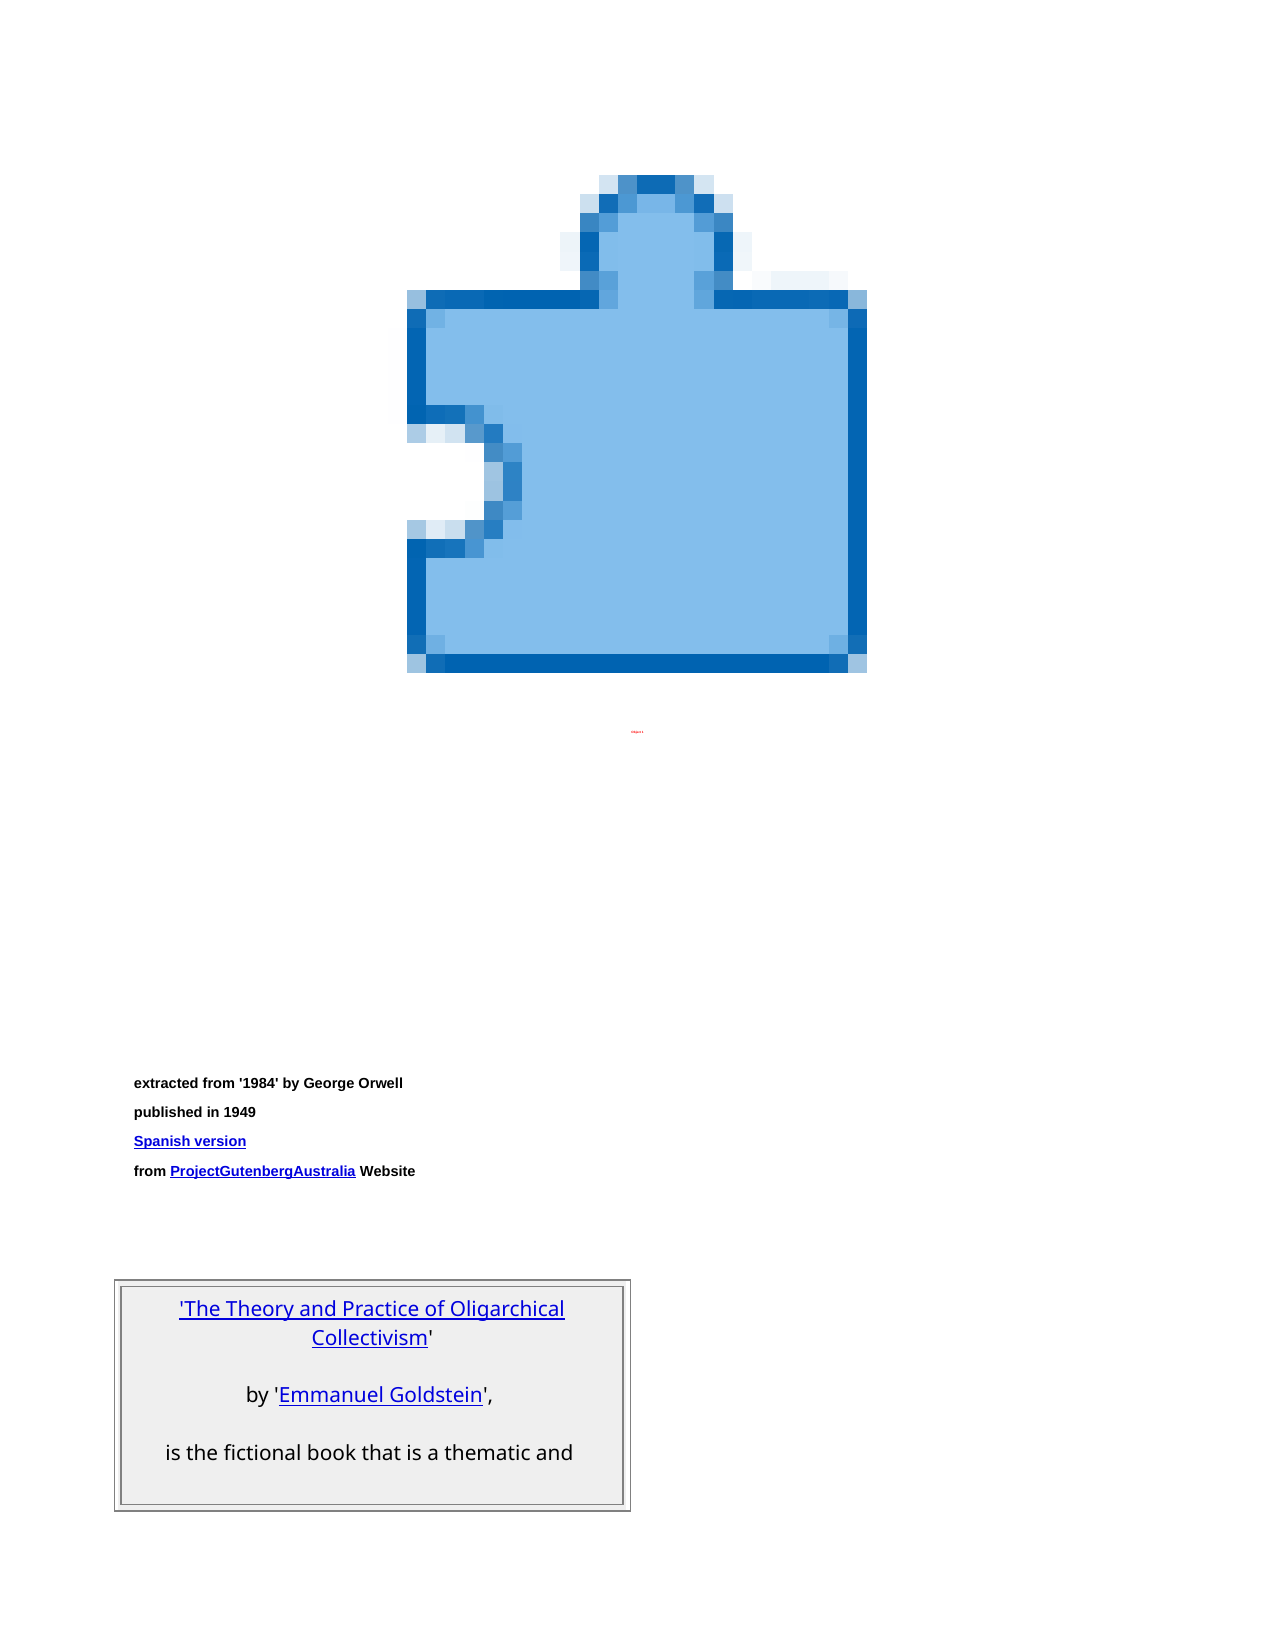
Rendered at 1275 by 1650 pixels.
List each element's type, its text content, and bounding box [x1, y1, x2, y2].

text published in 1949 [134, 1104, 1147, 1121]
text extracted from '1984' by George Orwell [134, 1074, 1147, 1091]
table_header [91, 118, 1184, 769]
table_header 'The Theory and Practice of Oligarchical Collectivism' by 'Emmanuel Goldstein', is the fictional book that is a thematic and [118, 1281, 626, 1504]
text Spanish version [134, 1133, 1147, 1150]
text from ProjectGutenbergAustralia Website [134, 1162, 1147, 1179]
